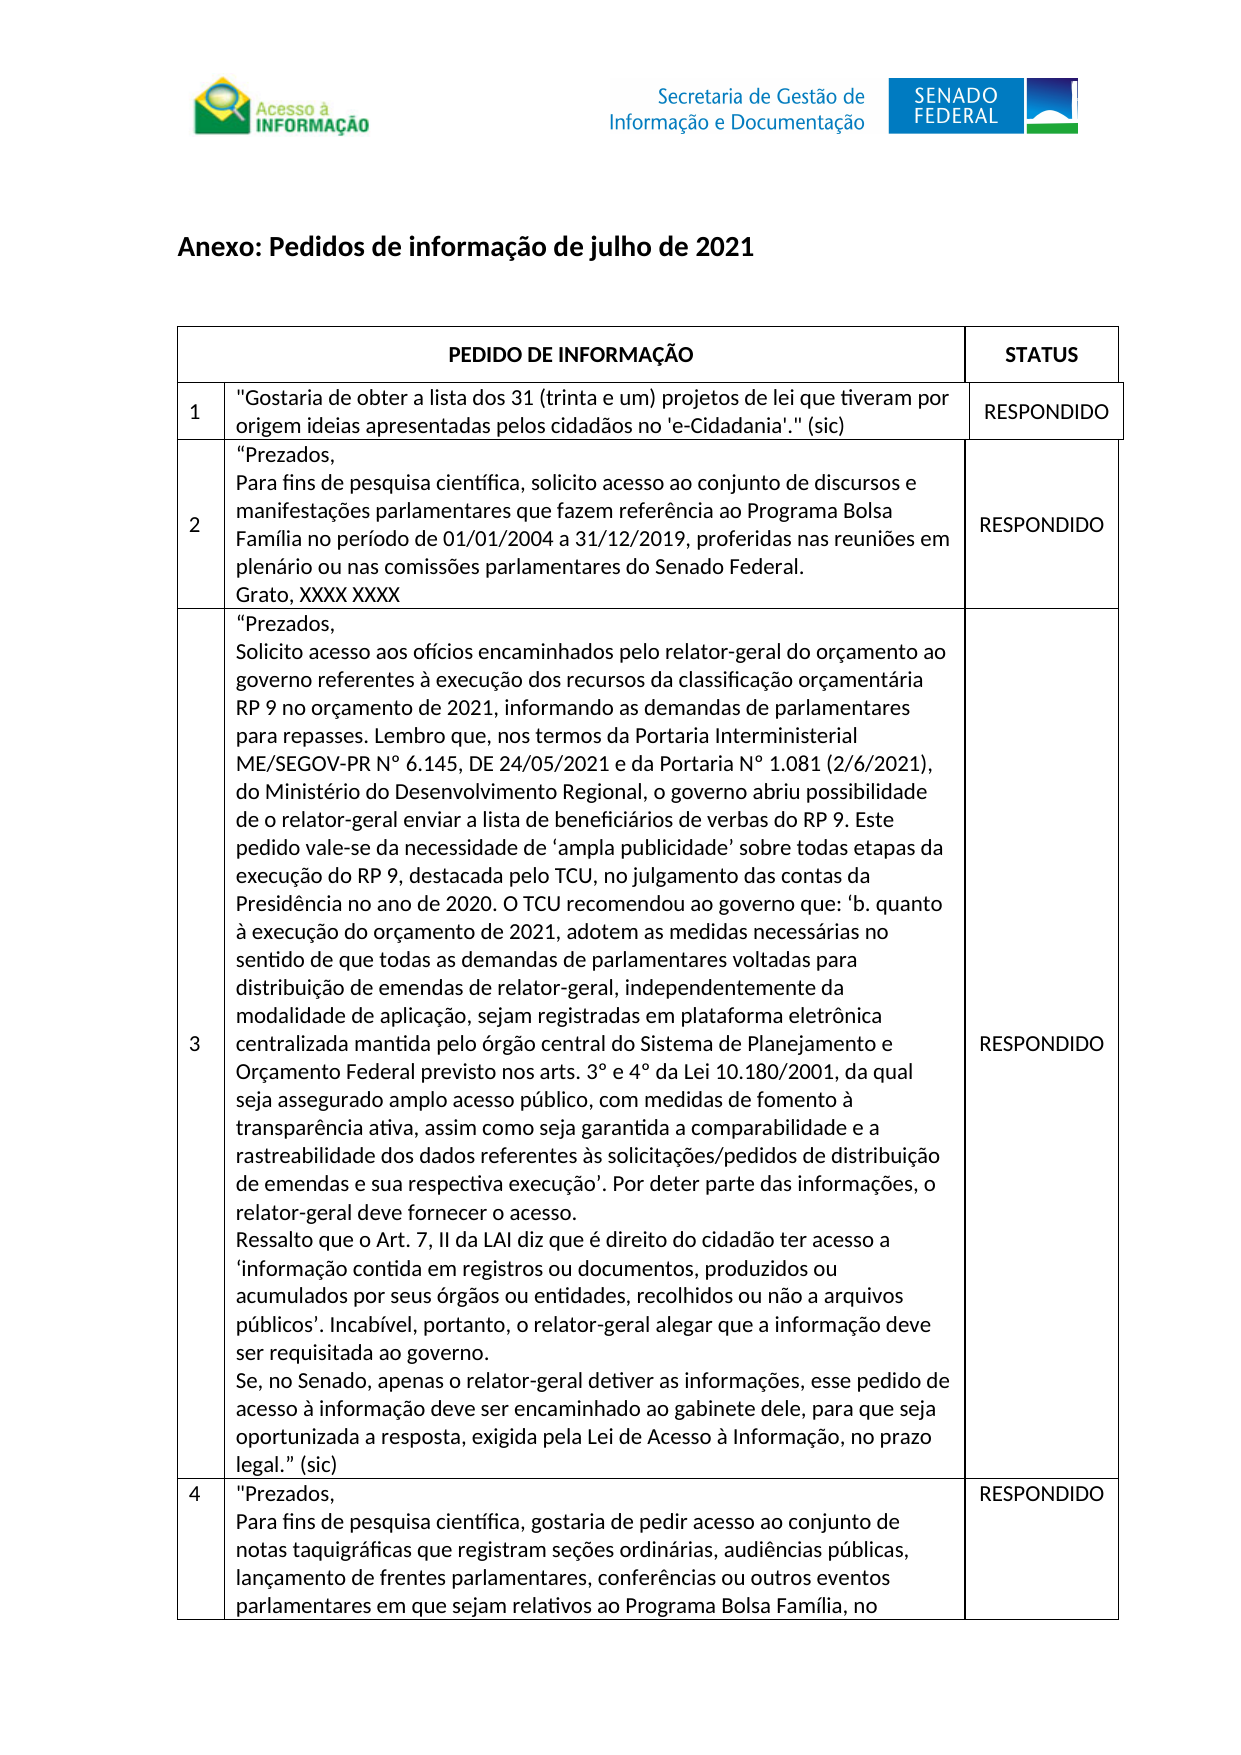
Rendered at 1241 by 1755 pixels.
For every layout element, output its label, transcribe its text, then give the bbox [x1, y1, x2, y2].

table_cell “Prezados, Solicito acesso aos ofícios encaminhados pelo relator-geral do orçamento ao governo referentes à execução dos recursos da classificação orçamentária RP 9 no orçamento de 2021, informando as demandas de parlamentares para repasses. Lembro que, nos termos da Portaria Interministerial ME/SEGOV-PR Nº 6.145, DE 24/05/2021 e da Portaria Nº 1.081 (2/6/2021), do Ministério do Desenvolvimento Regional, o governo abriu possibilidade de o relator-geral enviar a lista de beneficiários de verbas do RP 9. Este pedido vale-se da necessidade de ‘ampla publicidade’ sobre todas etapas da execução do RP 9, destacada pelo TCU, no julgamento das contas da Presidência no ano de 2020. O TCU recomendou ao governo que: ‘b. quanto à execução do orçamento de 2021, adotem as medidas necessárias no sentido de que todas as demandas de parlamentares voltadas para distribuição de emendas de relator-geral, independentemente da modalidade de aplicação, sejam registradas em plataforma eletrônica centralizada mantida pelo órgão central do Sistema de Planejamento e Orçamento Federal previsto nos arts. 3º e 4º da Lei 10.180/2001, da qual seja assegurado amplo acesso público, com medidas de fomento à transparência ativa, assim como seja garantida a comparabilidade e a rastreabilidade dos dados referentes às solicitações/pedidos de distribuição de emendas e sua respectiva execução’. Por deter parte das informações, o relator-geral deve fornecer o acesso. Ressalto que o Art. 7, II da LAI diz que é direito do cidadão ter acesso a ‘informação contida em registros ou documentos, produzidos ou acumulados por seus órgãos ou entidades, recolhidos ou não a arquivos públicos’. Incabível, portanto, o relator-geral alegar que a informação deve ser requisitada ao governo. Se, no Senado, apenas o relator-geral detiver as informações, esse pedido de acesso à informação deve ser encaminhado ao gabinete dele, para que seja oportunizada a resposta, exigida pela Lei de Acesso à Informação, no prazo legal.” (sic) [225, 609, 964, 1478]
table_cell [1123, 1478, 1128, 1619]
text Anexo: Pedidos de informação de julho de 2021 [177, 228, 1063, 264]
table_cell RESPONDIDO [966, 440, 1118, 608]
table_cell RESPONDIDO [966, 1479, 1118, 1619]
table_cell [1124, 382, 1128, 439]
table_cell 3 [178, 609, 224, 1478]
table_cell "Gostaria de obter a lista dos 31 (trinta e um) projetos de lei que tiveram por origem ideias apresentadas pelos cidadãos no 'e-Cidadania'." (sic) [225, 383, 969, 439]
table_cell [1123, 439, 1128, 608]
table_cell [1119, 608, 1123, 1478]
table_header STATUS [966, 327, 1118, 382]
table_header [1119, 326, 1123, 382]
table_cell 1 [178, 383, 224, 439]
table_cell [1119, 1478, 1123, 1619]
table_cell [1123, 608, 1128, 1478]
table_cell RESPONDIDO [970, 383, 1123, 439]
table_cell “Prezados, Para fins de pesquisa científica, solicito acesso ao conjunto de discursos e manifestações parlamentares que fazem referência ao Programa Bolsa Família no período de 01/01/2004 a 31/12/2019, proferidas nas reuniões em plenário ou nas comissões parlamentares do Senado Federal. Grato, XXXX XXXX [225, 440, 964, 608]
table_cell 4 [178, 1479, 224, 1619]
table_cell "Prezados, Para fins de pesquisa científica, gostaria de pedir acesso ao conjunto de notas taquigráficas que registram seções ordinárias, audiências públicas, lançamento de frentes parlamentares, conferências ou outros eventos parlamentares em que sejam relativos ao Programa Bolsa Família, no [225, 1479, 964, 1619]
table_cell RESPONDIDO [966, 609, 1118, 1478]
table_cell 2 [178, 440, 224, 608]
table_header [1123, 326, 1128, 382]
table_header PEDIDO DE INFORMAÇÃO [178, 327, 964, 382]
table_cell [1119, 440, 1123, 608]
